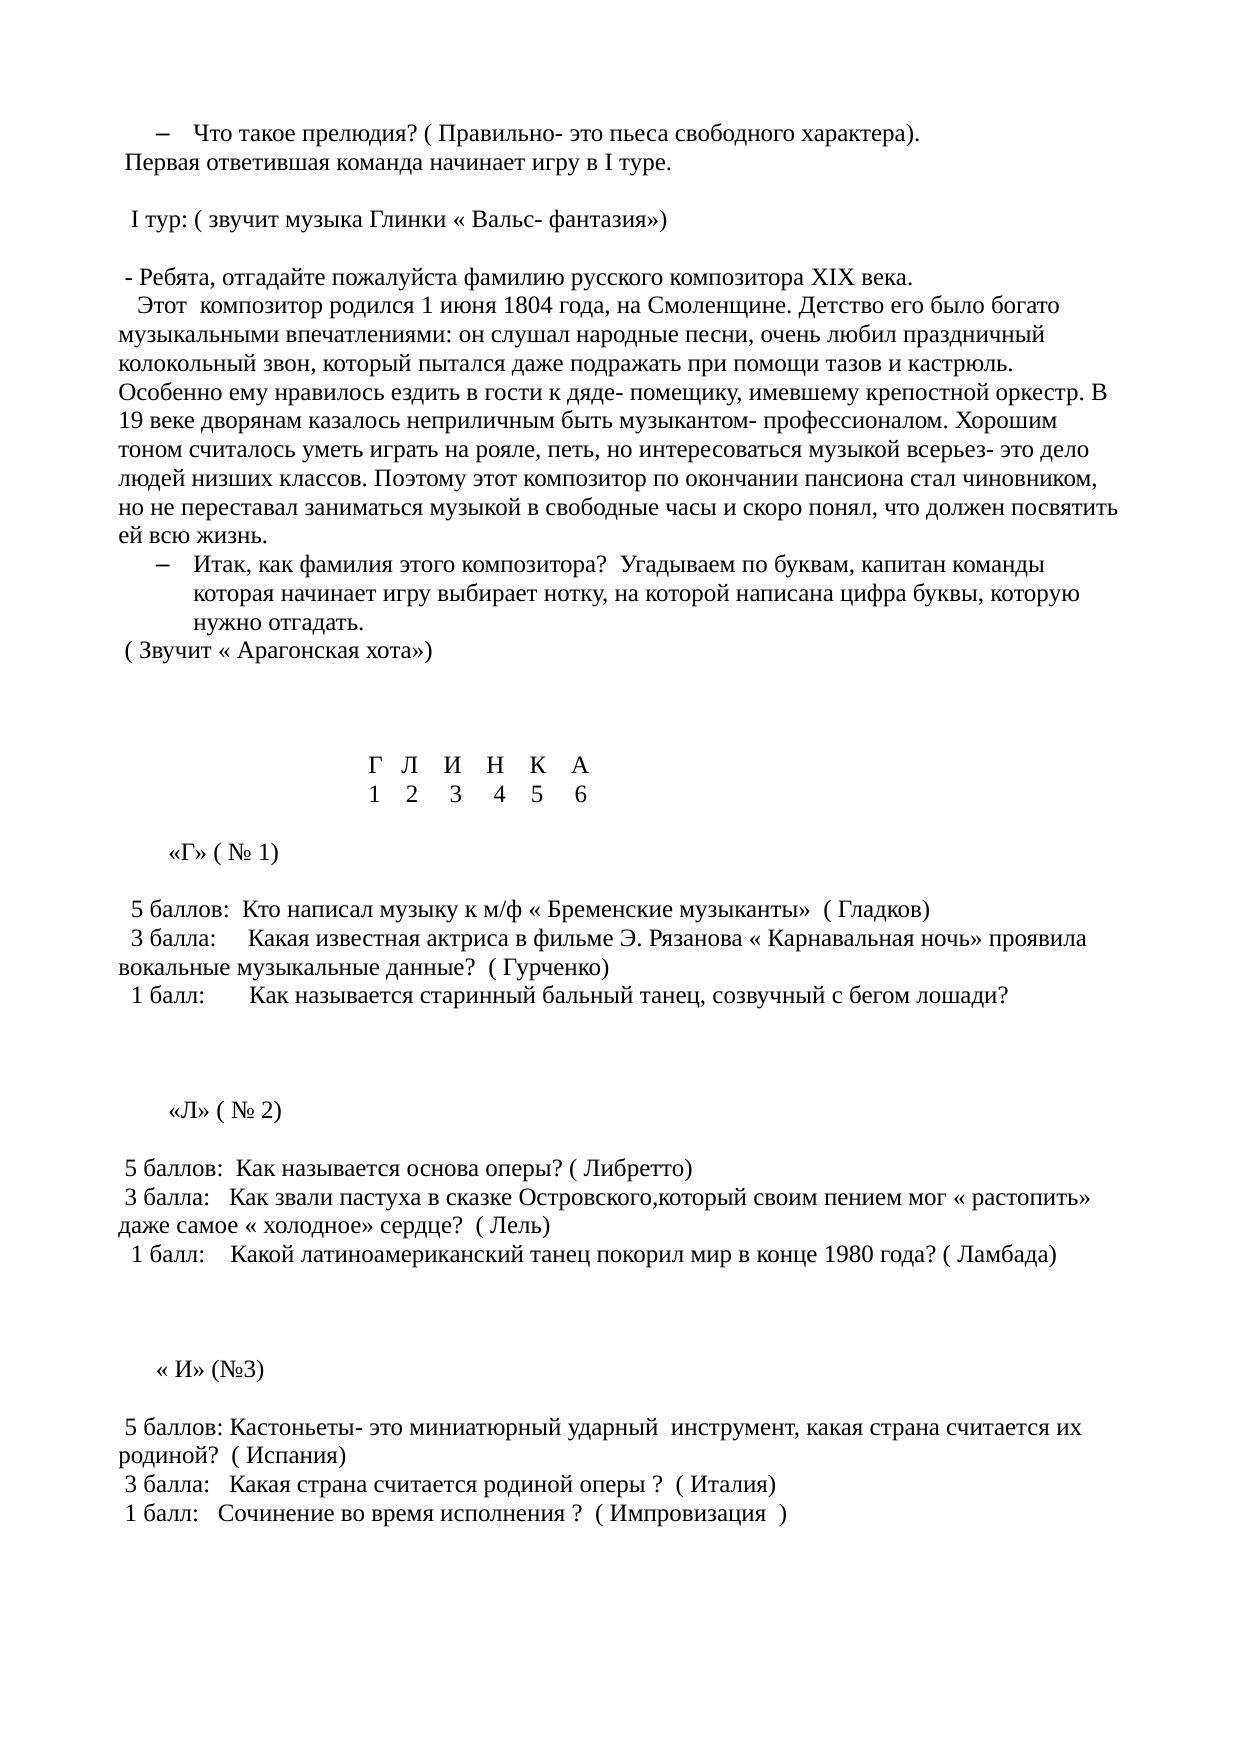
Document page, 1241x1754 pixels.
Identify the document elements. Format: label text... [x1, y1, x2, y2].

text Первая ответившая команда начинает игру в I туре. [118, 147, 1122, 176]
text Этот композитор родился 1 июня 1804 года, на Смоленщине. Детство его было богато музыкальными впечатлениями: он слушал народные песни, очень любил праздничный колокольный звон, который пытался даже подражать при помощи тазов и кастрюль. Особенно ему нравилось ездить в гости к дяде- помещику, имевшему крепостной оркестр. В 19 веке дворянам казалось неприличным быть музыкантом- профессионалом. Хорошим тоном считалось уметь играть на рояле, петь, но интересоваться музыкой всерьез- это дело людей низших классов. Поэтому этот композитор по окончании пансиона стал чиновником, но не переставал заниматься музыкой в свободные часы и скоро понял, что должен посвятить ей всю жизнь. [118, 291, 1122, 549]
text « И» (№3) [118, 1354, 1122, 1383]
text «Г» ( № 1) [118, 837, 1122, 866]
list Что такое прелюдия? ( Правильно- это пьеса свободного характера). [156, 118, 1122, 147]
text Г Л И Н К А [118, 751, 1122, 779]
text 1 2 3 4 5 6 [118, 779, 1122, 808]
text «Л» ( № 2) [118, 1096, 1122, 1124]
text I тур: ( звучит музыка Глинки « Вальс- фантазия») [118, 204, 1122, 233]
text 1 балл: Как называется старинный бальный танец, созвучный с бегом лошади? [118, 981, 1122, 1009]
text 1 балл: Какой латиноамериканский танец покорил мир в конце 1980 года? ( Ламбада) [118, 1239, 1122, 1268]
text 5 баллов: Кто написал музыку к м/ф « Бременские музыканты» ( Гладков) [118, 894, 1122, 923]
text 1 балл: Сочинение во время исполнения ? ( Импровизация ) [118, 1498, 1122, 1527]
text 3 балла: Какая страна считается родиной оперы ? ( Италия) [118, 1469, 1122, 1498]
text 5 баллов: Кастоньеты- это миниатюрный ударный инструмент, какая страна считается их родиной? ( Испания) [118, 1412, 1122, 1469]
text ( Звучит « Арагонская хота») [118, 636, 1122, 664]
text - Ребята, отгадайте пожалуйста фамилию русского композитора XIX века. [118, 262, 1122, 291]
text 5 баллов: Как называется основа оперы? ( Либретто) [118, 1153, 1122, 1182]
text 3 балла: Как звали пастуха в сказке Островского,который своим пением мог « растопить» даже самое « холодное» сердце? ( Лель) [118, 1182, 1122, 1239]
text 3 балла: Какая известная актриса в фильме Э. Рязанова « Карнавальная ночь» проявила вокальные музыкальные данные? ( Гурченко) [118, 923, 1122, 981]
list Итак, как фамилия этого композитора? Угадываем по буквам, капитан команды которая начинает игру выбирает нотку, на которой написана цифра буквы, которую нужно отгадать. [156, 549, 1122, 636]
